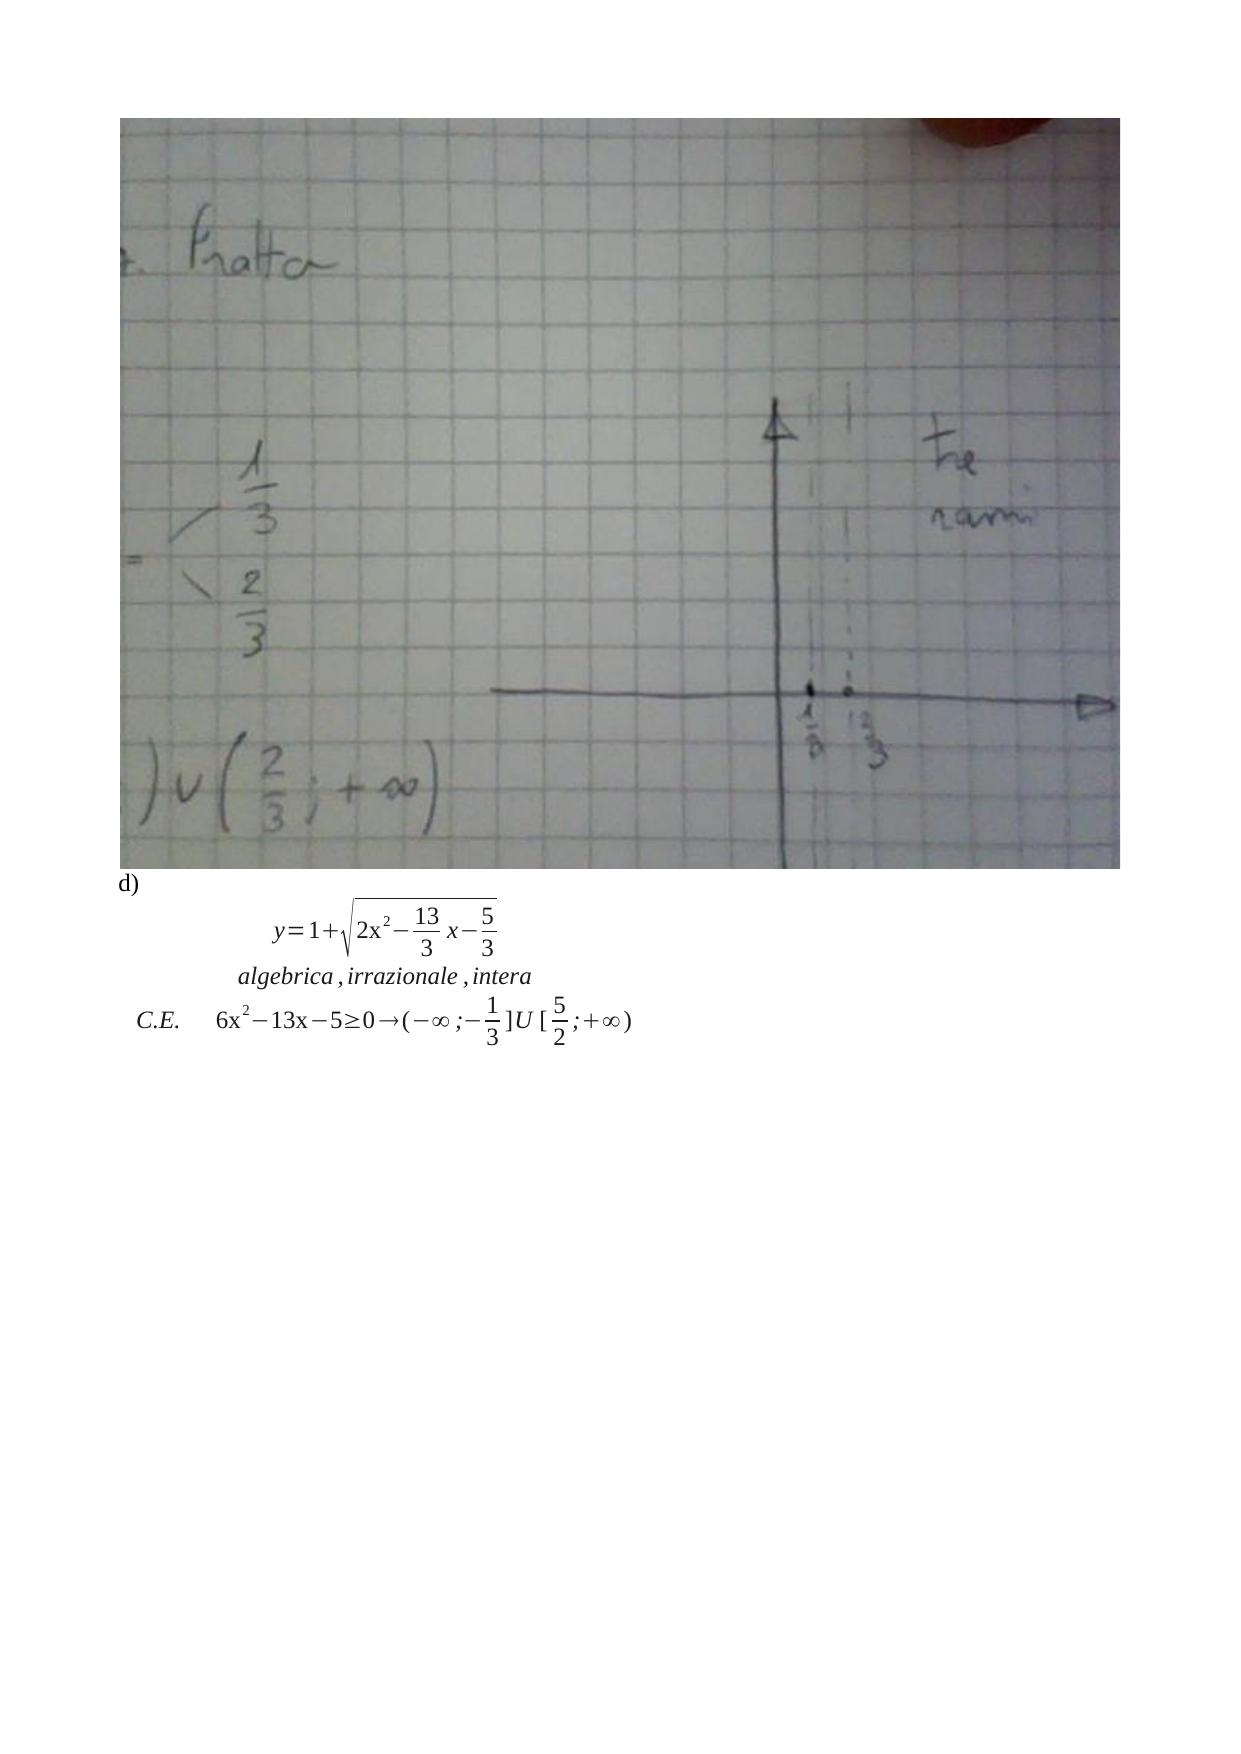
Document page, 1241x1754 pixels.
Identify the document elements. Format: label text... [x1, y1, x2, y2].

text d) [118, 118, 1122, 897]
picture [120, 118, 1121, 869]
